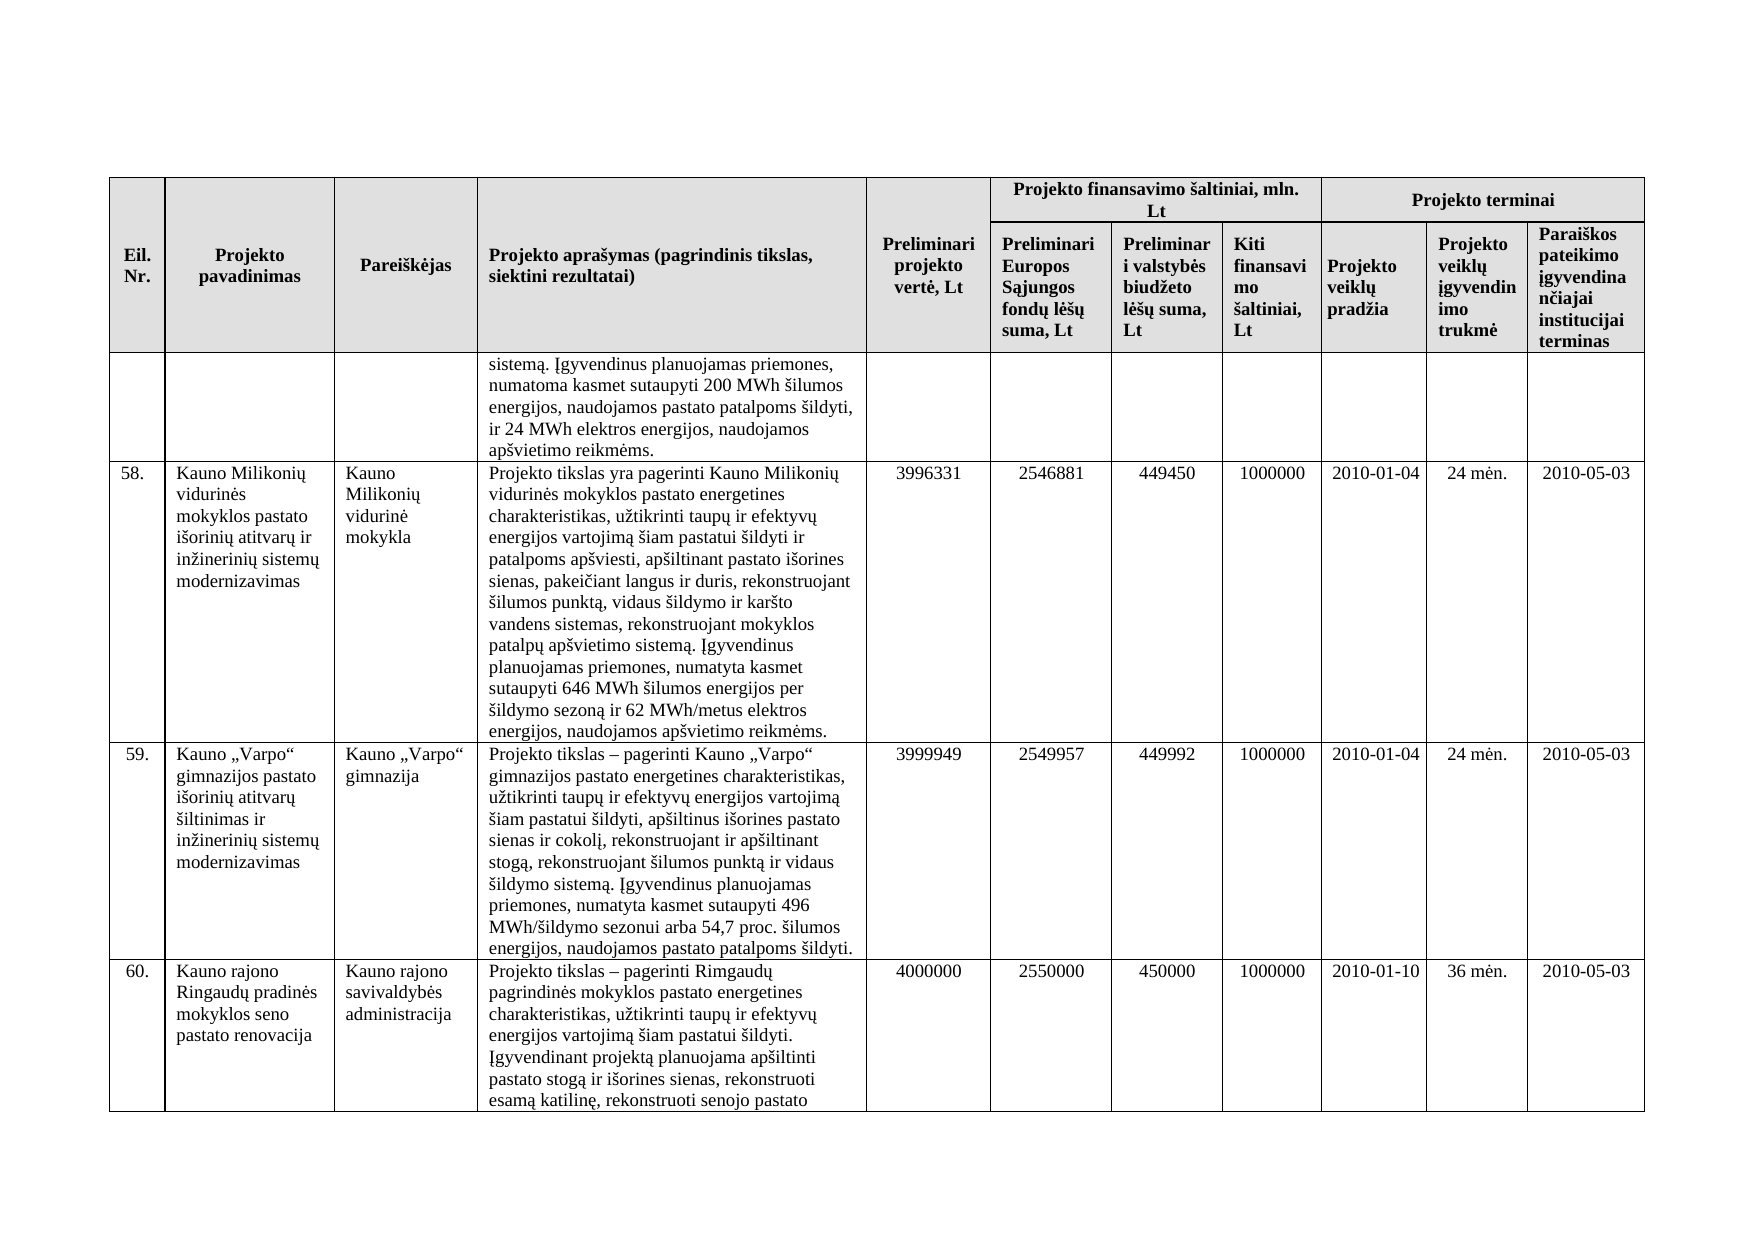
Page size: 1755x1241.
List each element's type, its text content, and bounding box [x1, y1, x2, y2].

table_cell Preliminari Europos Sąjungos fondų lėšų suma, Lt [991, 223, 1111, 352]
table_cell 4000000 [867, 960, 990, 1111]
table_cell Kauno Milikonių vidurinė mokykla [335, 462, 477, 742]
table_cell 2010-05-03 [1528, 960, 1644, 1111]
table_cell Kiti finansavimo šaltiniai, Lt [1223, 223, 1321, 352]
table_cell 1000000 [1223, 743, 1321, 959]
table_cell 24 mėn. [1427, 462, 1527, 742]
table_cell [1322, 353, 1426, 461]
table_cell Paraiškos pateikimo įgyvendinančiajai institucijai terminas [1528, 223, 1644, 352]
table_cell 3999949 [867, 743, 990, 959]
table_header Projekto finansavimo šaltiniai, mln. Lt [991, 178, 1321, 221]
table_cell 449992 [1112, 743, 1222, 959]
table_cell Projekto tikslas – pagerinti Kauno „Varpo“ gimnazijos pastato energetines charakteristikas, užtikrinti taupų ir efektyvų energijos vartojimą šiam pastatui šildyti, apšiltinus išorines pastato sienas ir cokolį, rekonstruojant ir apšiltinant stogą, rekonstruojant šilumos punktą ir vidaus šildymo sistemą. Įgyvendinus planuojamas priemones, numatyta kasmet sutaupyti 496 MWh/šildymo sezonui arba 54,7 proc. šilumos energijos, naudojamos pastato patalpoms šildyti. [478, 743, 866, 959]
table_cell [1427, 353, 1527, 461]
table_cell 36 mėn. [1427, 960, 1527, 1111]
table_cell 2550000 [991, 960, 1111, 1111]
table_cell 449450 [1112, 462, 1222, 742]
table_cell [1528, 353, 1644, 461]
table_cell Projekto veiklų pradžia [1322, 223, 1426, 352]
table_cell [1112, 353, 1222, 461]
table_cell [1223, 353, 1321, 461]
table_cell Kauno rajono savivaldybės administracija [335, 960, 477, 1111]
table_cell Kauno „Varpo“ gimnazijos pastato išorinių atitvarų šiltinimas ir inžinerinių sistemų modernizavimas [166, 743, 334, 959]
table_cell 2546881 [991, 462, 1111, 742]
table_cell 2010-01-04 [1322, 462, 1426, 742]
table_cell 59. [110, 743, 164, 959]
table_cell 2010-01-10 [1322, 960, 1426, 1111]
table_cell 58. [110, 462, 164, 742]
table_cell [867, 353, 990, 461]
table_cell 2549957 [991, 743, 1111, 959]
table_cell Projekto tikslas – pagerinti Rimgaudų pagrindinės mokyklos pastato energetines charakteristikas, užtikrinti taupų ir efektyvų energijos vartojimą šiam pastatui šildyti. Įgyvendinant projektą planuojama apšiltinti pastato stogą ir išorines sienas, rekonstruoti esamą katilinę, rekonstruoti senojo pastato [478, 960, 866, 1111]
table_header Projekto pavadinimas [166, 178, 334, 352]
table_cell 2010-05-03 [1528, 462, 1644, 742]
table_cell Projekto tikslas yra pagerinti Kauno Milikonių vidurinės mokyklos pastato energetines charakteristikas, užtikrinti taupų ir efektyvų energijos vartojimą šiam pastatui šildyti ir patalpoms apšviesti, apšiltinant pastato išorines sienas, pakeičiant langus ir duris, rekonstruojant šilumos punktą, vidaus šildymo ir karšto vandens sistemas, rekonstruojant mokyklos patalpų apšvietimo sistemą. Įgyvendinus planuojamas priemones, numatyta kasmet sutaupyti 646 MWh šilumos energijos per šildymo sezoną ir 62 MWh/metus elektros energijos, naudojamos apšvietimo reikmėms. [478, 462, 866, 742]
table_header Preliminari projekto vertė, Lt [867, 178, 990, 352]
table_cell 24 mėn. [1427, 743, 1527, 959]
table_cell [991, 353, 1111, 461]
table_header Pareiškėjas [335, 178, 477, 352]
table_cell Kauno „Varpo“ gimnazija [335, 743, 477, 959]
table_cell Preliminari valstybės biudžeto lėšų suma, Lt [1112, 223, 1222, 352]
table_cell 60. [110, 960, 164, 1111]
table_header Projekto terminai [1322, 178, 1644, 221]
table_cell [166, 353, 334, 461]
table_cell 3996331 [867, 462, 990, 742]
table_cell 2010-01-04 [1322, 743, 1426, 959]
table_cell 450000 [1112, 960, 1222, 1111]
table_cell 1000000 [1223, 462, 1321, 742]
table_cell [335, 353, 477, 461]
table_cell Kauno Milikonių vidurinės mokyklos pastato išorinių atitvarų ir inžinerinių sistemų modernizavimas [166, 462, 334, 742]
table_cell Projekto veiklų įgyvendinimo trukmė [1427, 223, 1527, 352]
table_header Projekto aprašymas (pagrindinis tikslas, siektini rezultatai) [478, 178, 866, 352]
table_cell [110, 353, 164, 461]
table_cell 2010-05-03 [1528, 743, 1644, 959]
table_cell sistemą. Įgyvendinus planuojamas priemones, numatoma kasmet sutaupyti 200 MWh šilumos energijos, naudojamos pastato patalpoms šildyti, ir 24 MWh elektros energijos, naudojamos apšvietimo reikmėms. [478, 353, 866, 461]
table_cell Kauno rajono Ringaudų pradinės mokyklos seno pastato renovacija [166, 960, 334, 1111]
table_cell 1000000 [1223, 960, 1321, 1111]
table_header Eil. Nr. [110, 178, 164, 352]
